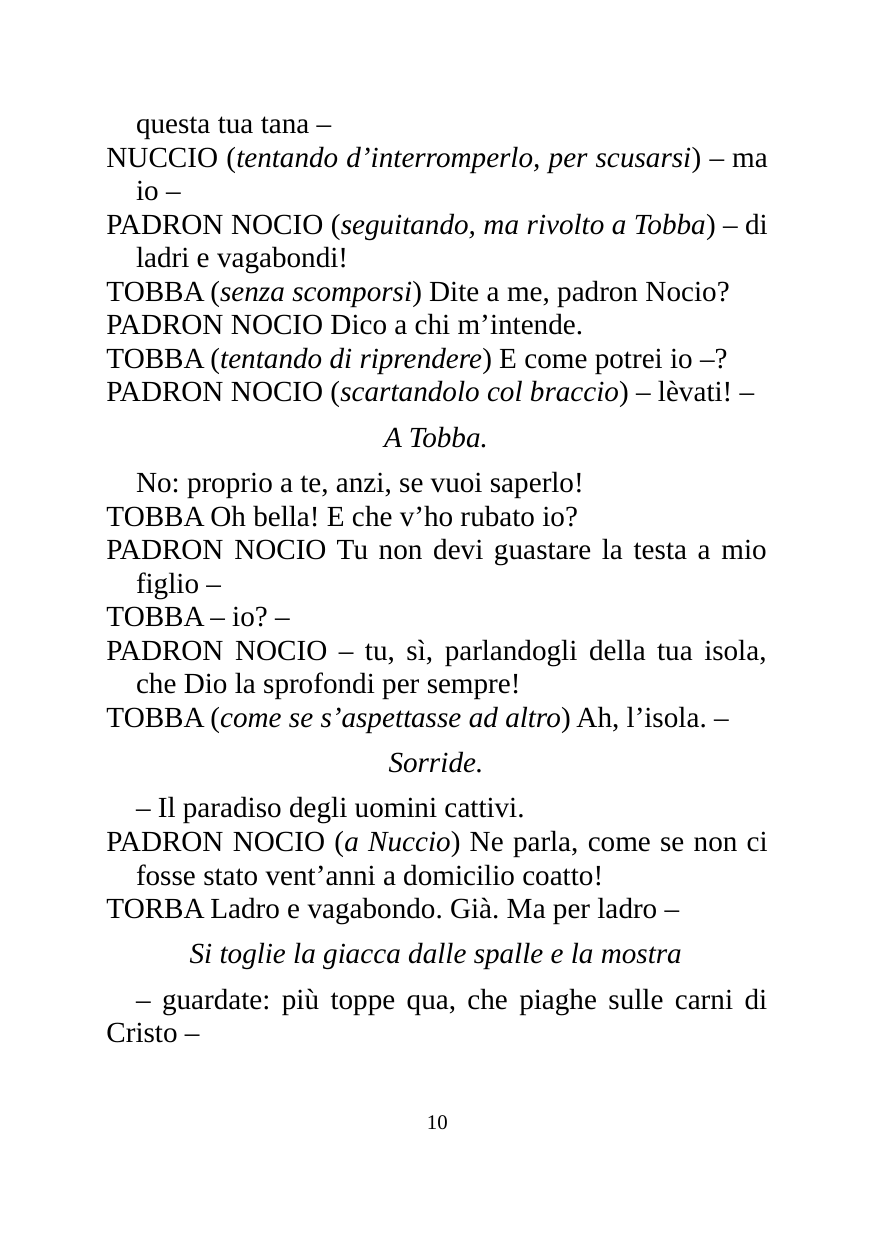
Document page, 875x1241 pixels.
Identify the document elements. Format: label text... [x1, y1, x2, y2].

text TOBBA (come se s’aspettasse ad altro) Ah, l’isola. – [106, 700, 768, 733]
text PADRON NOCIO Tu non devi guastare la testa a mio figlio – [106, 532, 768, 599]
text PADRON NOCIO (a Nuccio) Ne parla, come se non ci fosse stato vent’anni a domicilio coatto! [106, 824, 768, 891]
text A Tobba. [106, 420, 768, 453]
text Nuccio (tentando d’interromperlo, per scusarsi) – ma io – [106, 140, 768, 207]
text PADRON NOCIO – tu, sì, parlandogli della tua isola, che Dio la sprofondi per sempre! [106, 633, 768, 700]
text questa tua tana – [106, 106, 768, 140]
text PADRON NOCIO (scartandolo col braccio) – lèvati! – [106, 374, 768, 408]
text – guardate: più toppe qua, che piaghe sulle carni di Cristo – [106, 982, 768, 1049]
text TOBBA (senza scomporsi) Dite a me, padron Nocio? [106, 274, 768, 307]
text TOBBA – io? – [106, 599, 768, 633]
text – Il paradiso degli uomini cattivi. [136, 791, 768, 824]
text TOBBA (tentando di riprendere) E come potrei io –? [106, 341, 768, 374]
text Sorride. [106, 745, 768, 779]
text TOBBA Oh bella! E che v’ho rubato io? [106, 499, 768, 532]
text PADRON NOCIO (seguitando, ma rivolto a Tobba) – di ladri e vagabondi! [106, 207, 768, 274]
text No: proprio a te, anzi, se vuoi saperlo! [136, 465, 768, 499]
text TORBA Ladro e vagabondo. Già. Ma per ladro – [106, 891, 768, 925]
text Si toglie la giacca dalle spalle e la mostra [106, 937, 768, 970]
text PADRON NOCIO Dico a chi m’intende. [106, 307, 768, 341]
